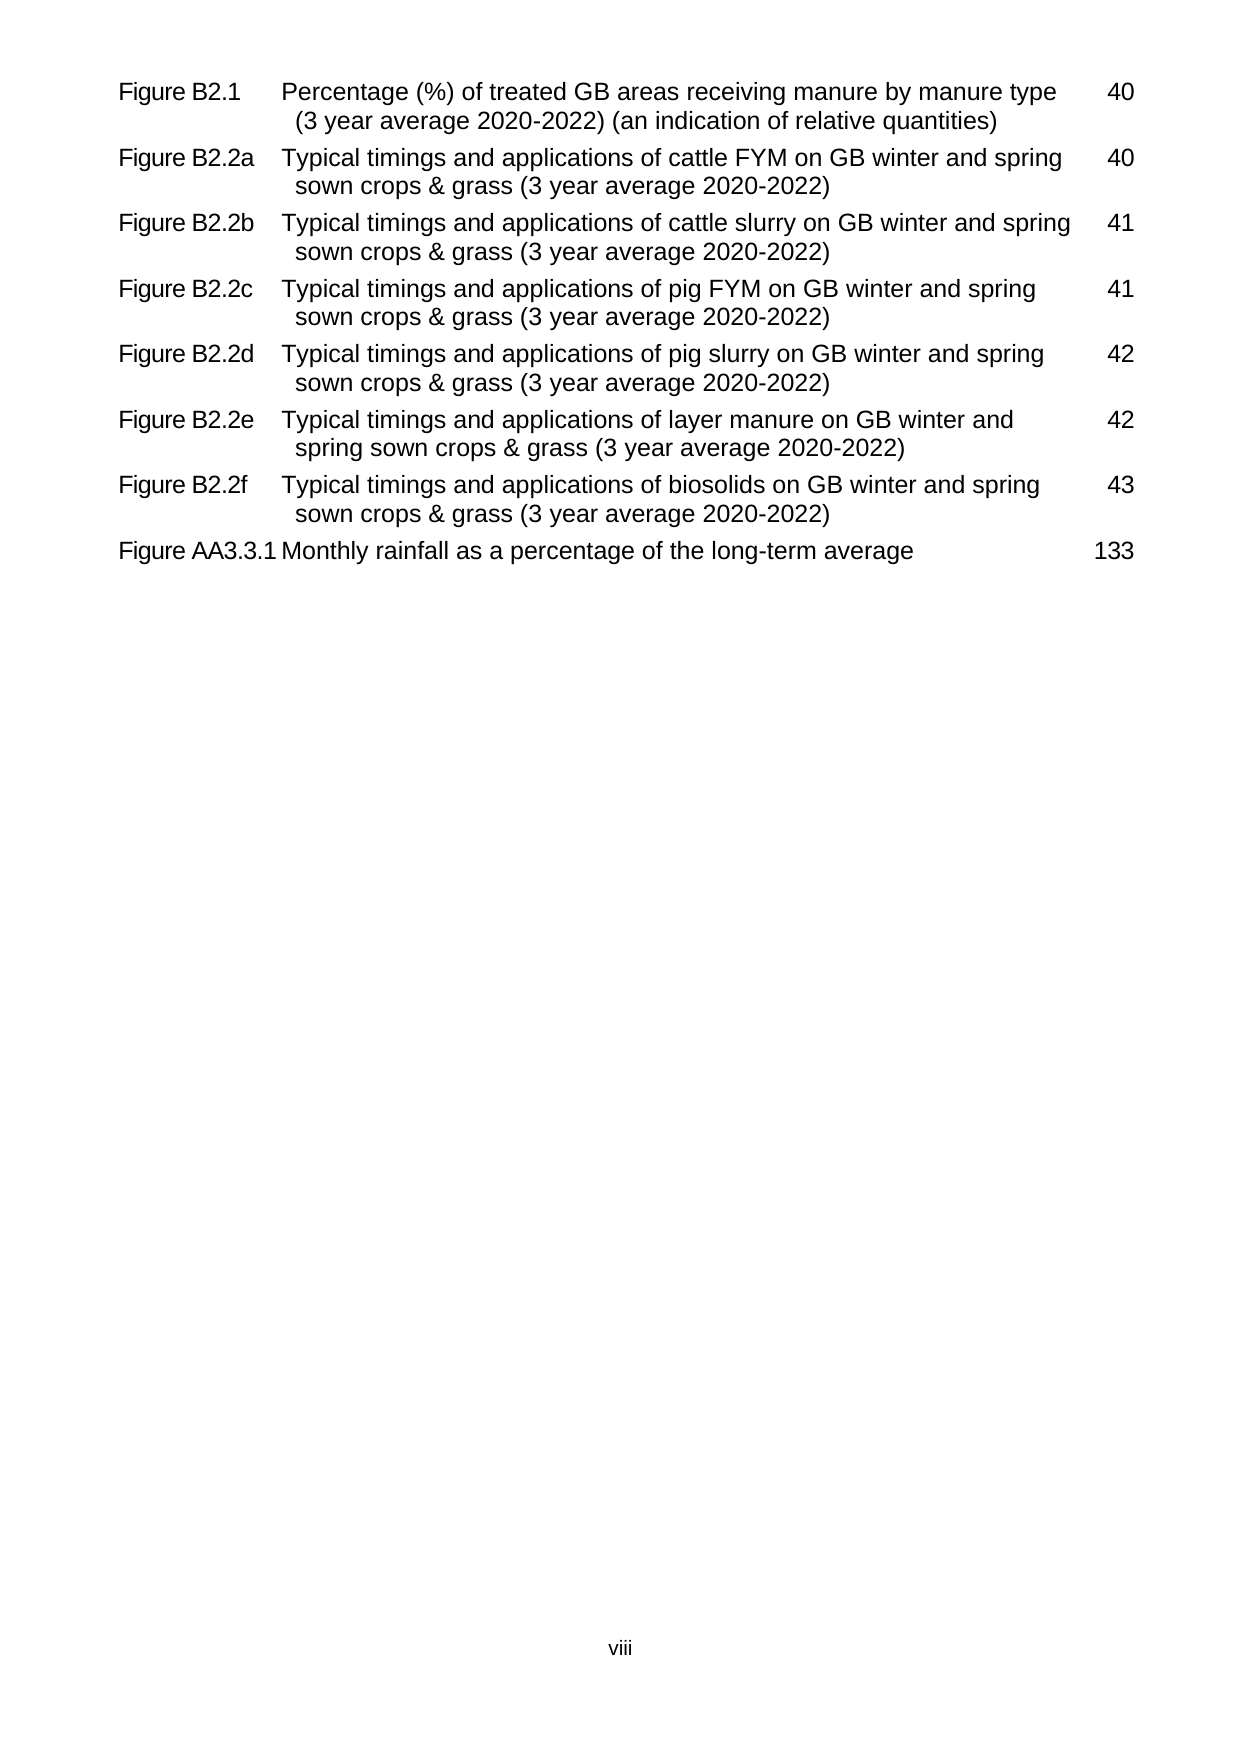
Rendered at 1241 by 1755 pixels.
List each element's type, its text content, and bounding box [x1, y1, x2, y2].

table_cell Typical timings and applications of cattle FYM on GB winter and spring sown crops & grass (3 year average 2020‑2022) [280, 141, 1091, 206]
table_cell Monthly rainfall as a percentage of the long-term average [280, 534, 1091, 575]
table_cell Typical timings and applications of biosolids on GB winter and spring sown crops & grass (3 year average 2020‑2022) [280, 468, 1091, 534]
table_cell Typical timings and applications of pig slurry on GB winter and spring sown crops & grass (3 year average 2020‑2022) [280, 337, 1091, 403]
table_cell Figure B2.2c [118, 272, 280, 337]
table_cell Figure B2.2f [118, 468, 280, 534]
table_cell [1135, 206, 1139, 272]
table_cell 40 [1091, 141, 1135, 206]
table_cell Figure B2.2a [118, 141, 280, 206]
table_cell [1135, 272, 1139, 337]
table_cell [1135, 337, 1139, 403]
table_cell Typical timings and applications of cattle slurry on GB winter and spring sown crops & grass (3 year average 2020‑2022) [280, 206, 1091, 272]
table_cell [1135, 141, 1139, 206]
table_cell Figure AA3.3.1 [118, 534, 280, 575]
table_cell [1135, 534, 1139, 575]
table_cell Figure B2.2d [118, 337, 280, 403]
table_cell Figure B2.2e [118, 403, 280, 468]
table_cell Percentage (%) of treated GB areas receiving manure by manure type (3 year average 2020‑2022) (an indication of relative quantities) [280, 75, 1091, 141]
table_cell 40 [1091, 75, 1135, 141]
table_cell 41 [1091, 206, 1135, 272]
table_cell [1135, 468, 1139, 534]
table_cell 42 [1091, 403, 1135, 468]
table_cell 133 [1091, 534, 1135, 575]
table_cell 42 [1091, 337, 1135, 403]
table_cell 43 [1091, 468, 1135, 534]
table_cell [1135, 403, 1139, 468]
table_cell [1135, 75, 1139, 141]
table_cell Figure B2.1 [118, 75, 280, 141]
table_cell 41 [1091, 272, 1135, 337]
table_cell Typical timings and applications of pig FYM on GB winter and spring sown crops & grass (3 year average 2020‑2022) [280, 272, 1091, 337]
table_cell Typical timings and applications of layer manure on GB winter and spring sown crops & grass (3 year average 2020‑2022) [280, 403, 1091, 468]
table_cell Figure B2.2b [118, 206, 280, 272]
